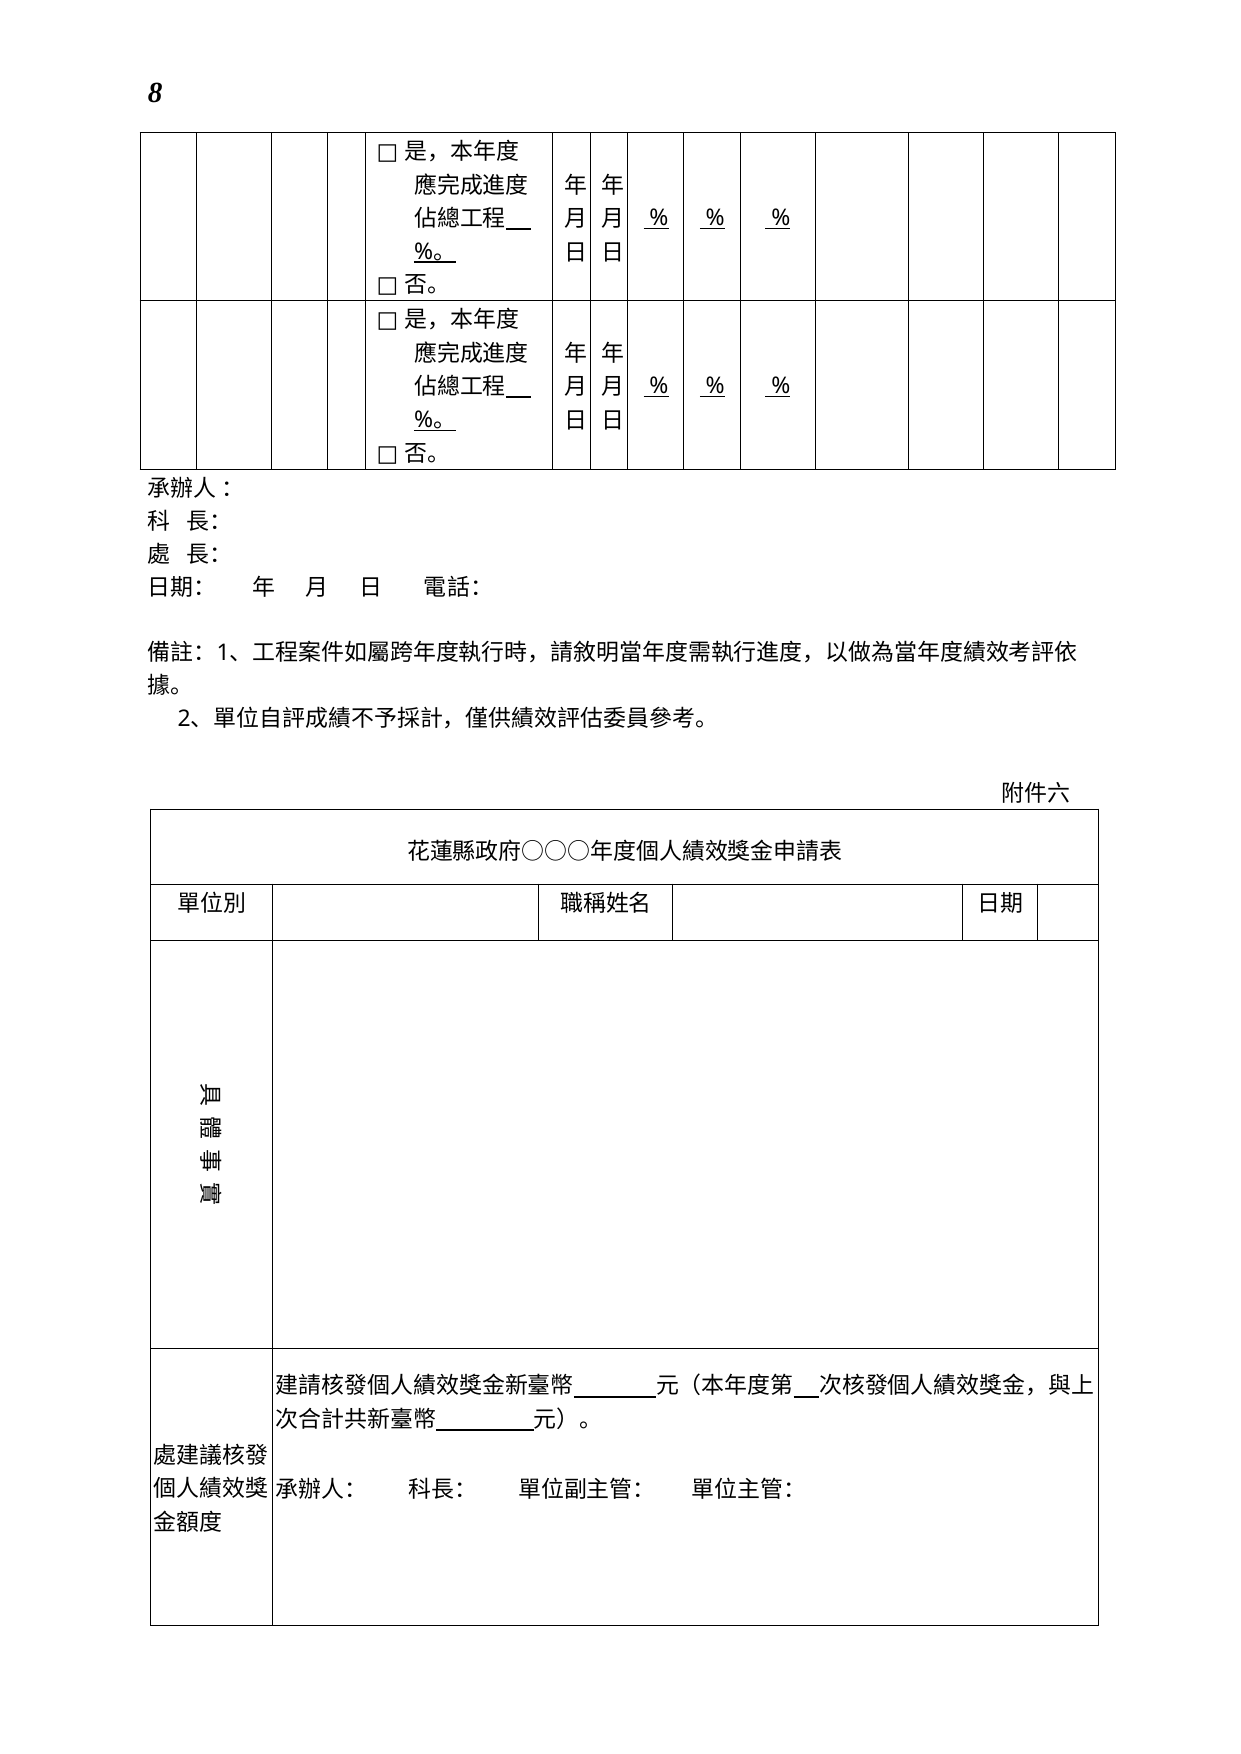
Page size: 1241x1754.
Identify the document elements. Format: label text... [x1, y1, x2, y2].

table_cell [673, 885, 962, 940]
table_cell [984, 133, 1058, 300]
table_cell [328, 301, 365, 468]
table_cell [1038, 885, 1098, 940]
text 日期： 年 月 日 電話： [148, 569, 1092, 602]
text 科 長： [148, 503, 1092, 536]
table_cell % [684, 301, 740, 468]
table_cell % [684, 133, 740, 300]
table_cell [909, 301, 983, 468]
table_cell [197, 301, 271, 468]
table_cell [984, 301, 1058, 468]
table_cell [141, 133, 196, 300]
table_cell [273, 885, 538, 940]
text 承辦人 ： [148, 470, 1092, 503]
table_cell [272, 301, 327, 468]
table_cell % [741, 133, 815, 300]
table_cell 年月日 [591, 133, 627, 300]
table_cell [273, 941, 1098, 1348]
table_cell [272, 133, 327, 300]
table_cell [816, 301, 908, 468]
text 2、單位自評成績不予採計，僅供績效評估委員參考。 [148, 700, 1092, 733]
text 備註：1、工程案件如屬跨年度執行時，請敘明當年度需執行進度，以做為當年度績效考評依據。 [148, 634, 1092, 700]
table_cell 處建議核發個人績效獎金額度 [151, 1349, 272, 1625]
table_cell [197, 133, 271, 300]
table_cell 年月日 [553, 301, 590, 468]
table_cell [328, 133, 365, 300]
table_cell [816, 133, 908, 300]
table_cell [1059, 301, 1115, 468]
text 附件六 [148, 771, 1069, 808]
table_cell 單位別 [151, 885, 272, 940]
table_cell % [741, 301, 815, 468]
table_cell [141, 301, 196, 468]
table_cell 具 體 事 實 [151, 941, 272, 1348]
table_cell 日期 [963, 885, 1037, 940]
table_cell 年月日 [553, 133, 590, 300]
table_header 花蓮縣政府○○○年度個人績效獎金申請表 [151, 810, 1098, 883]
table_cell 年月日 [591, 301, 627, 468]
table_cell □ 是，本年度應完成進度佔總工程 %。 □ 否。 [366, 133, 552, 300]
table_cell [909, 133, 983, 300]
table_cell 建請核發個人績效獎金新臺幣 元（本年度第 次核發個人績效獎金，與上次合計共新臺幣 元）。 承辦人： 科長： 單位副主管： 單位主管： [273, 1349, 1098, 1625]
table_cell 職稱姓名 [539, 885, 672, 940]
table_cell % [628, 133, 683, 300]
table_cell % [628, 301, 683, 468]
table_cell [1059, 133, 1115, 300]
table_cell □ 是，本年度應完成進度佔總工程 %。 □ 否。 [366, 301, 552, 468]
text 處 長： [148, 536, 1092, 569]
